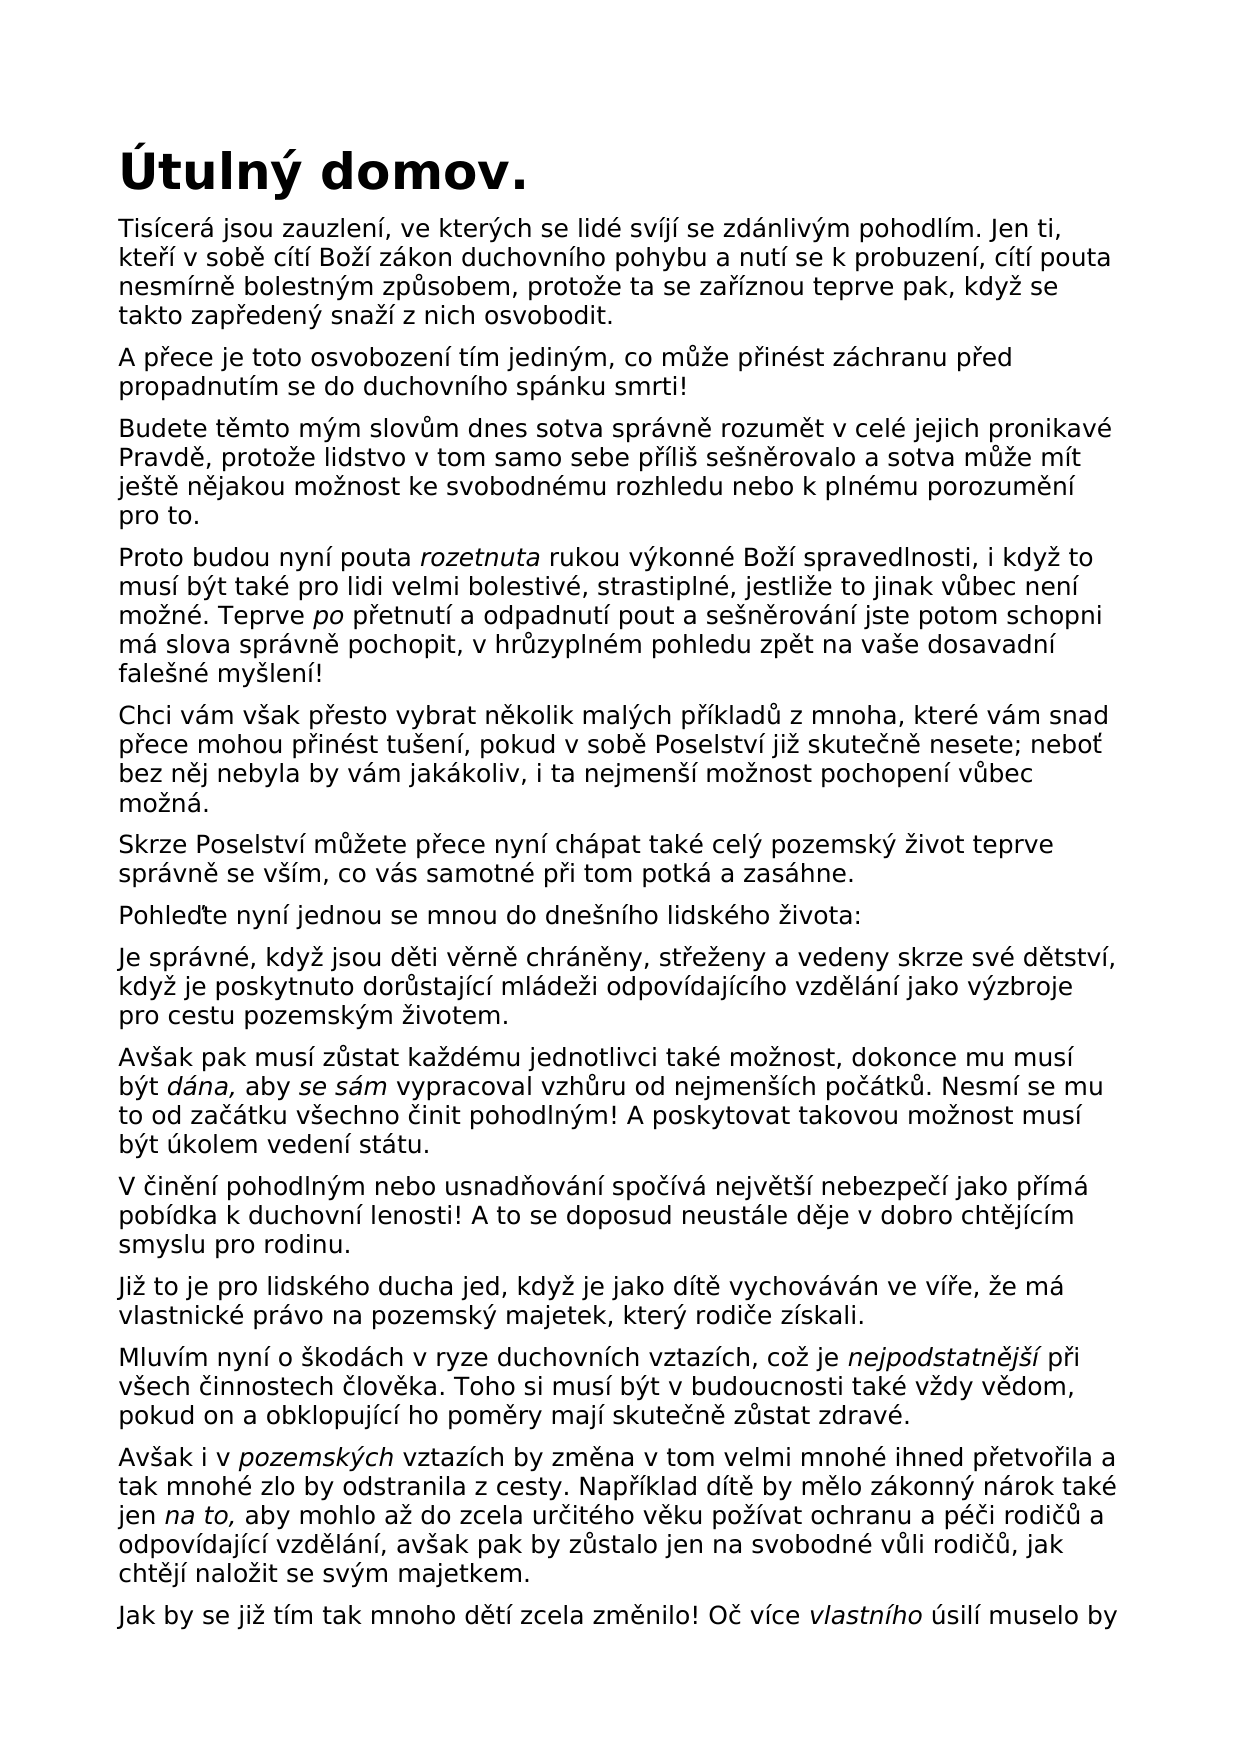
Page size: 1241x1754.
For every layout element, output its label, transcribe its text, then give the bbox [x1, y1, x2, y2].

text Jak by se již tím tak mnoho dětí zcela změnilo! Oč více vlastního úsilí muselo by [118, 1601, 1122, 1631]
text Proto budou nyní pouta rozetnuta rukou výkonné Boží spravedlnosti, i když to musí být také pro lidi velmi bolestivé, strastiplné, jestliže to jinak vůbec není možné. Teprve po přetnutí a odpadnutí pout a sešněrování jste potom schopni má slova správně pochopit, v hrůzyplném pohledu zpět na vaše dosavadní falešné myšlení! [118, 543, 1122, 689]
text Mluvím nyní o škodách v ryze duchovních vztazích, což je nejpodstatnější při všech činnostech člověka. Toho si musí být v budoucnosti také vždy vědom, pokud on a obklopující ho poměry mají skutečně zůstat zdravé. [118, 1343, 1122, 1431]
text Pohleďte nyní jednou se mnou do dnešního lidského života: [118, 901, 1122, 931]
text Chci vám však přesto vybrat několik malých příkladů z mnoha, které vám snad přece mohou přinést tušení, pokud v sobě Poselství již skutečně nesete; neboť bez něj nebyla by vám jakákoliv, i ta nejmenší možnost pochopení vůbec možná. [118, 701, 1122, 818]
text Tisícerá jsou zauzlení, ve kterých se lidé svíjí se zdánlivým pohodlím. Jen ti, kteří v sobě cítí Boží zákon duchovního pohybu a nutí se k probuzení, cítí pouta nesmírně bolestným způsobem, protože ta se zaříznou teprve pak, když se takto zapředený snaží z nich osvobodit. [118, 214, 1122, 331]
text Avšak pak musí zůstat každému jednotlivci také možnost, dokonce mu musí být dána, aby se sám vypracoval vzhůru od nejmenších počátků. Nesmí se mu to od začátku všechno činit pohodlným! A poskytovat takovou možnost musí být úkolem vedení státu. [118, 1043, 1122, 1160]
text Je správné, když jsou děti věrně chráněny, střeženy a vedeny skrze své dětství, když je poskytnuto dorůstající mládeži odpovídajícího vzdělání jako výzbroje pro cestu pozemským životem. [118, 943, 1122, 1031]
text Skrze Poselství můžete přece nyní chápat také celý pozemský život teprve správně se vším, co vás samotné při tom potká a zasáhne. [118, 831, 1122, 889]
text V činění pohodlným nebo usnadňování spočívá největší nebezpečí jako přímá pobídka k duchovní lenosti! A to se doposud neustále děje v dobro chtějícím smyslu pro rodinu. [118, 1172, 1122, 1260]
subtitle Útulný domov. [118, 143, 1122, 201]
text Budete těmto mým slovům dnes sotva správně rozumět v celé jejich pronikavé Pravdě, protože lidstvo v tom samo sebe příliš sešněrovalo a sotva může mít ještě nějakou možnost ke svobodnému rozhledu nebo k plnému porozumění pro to. [118, 414, 1122, 531]
text A přece je toto osvobození tím jediným, co může přinést záchranu před propadnutím se do duchovního spánku smrti! [118, 343, 1122, 401]
text Avšak i v pozemských vztazích by změna v tom velmi mnohé ihned přetvořila a tak mnohé zlo by odstranila z cesty. Například dítě by mělo zákonný nárok také jen na to, aby mohlo až do zcela určitého věku požívat ochranu a péči rodičů a odpovídající vzdělání, avšak pak by zůstalo jen na svobodné vůli rodičů, jak chtějí naložit se svým majetkem. [118, 1443, 1122, 1589]
text Již to je pro lidského ducha jed, když je jako dítě vychováván ve víře, že má vlastnické právo na pozemský majetek, který rodiče získali. [118, 1272, 1122, 1331]
